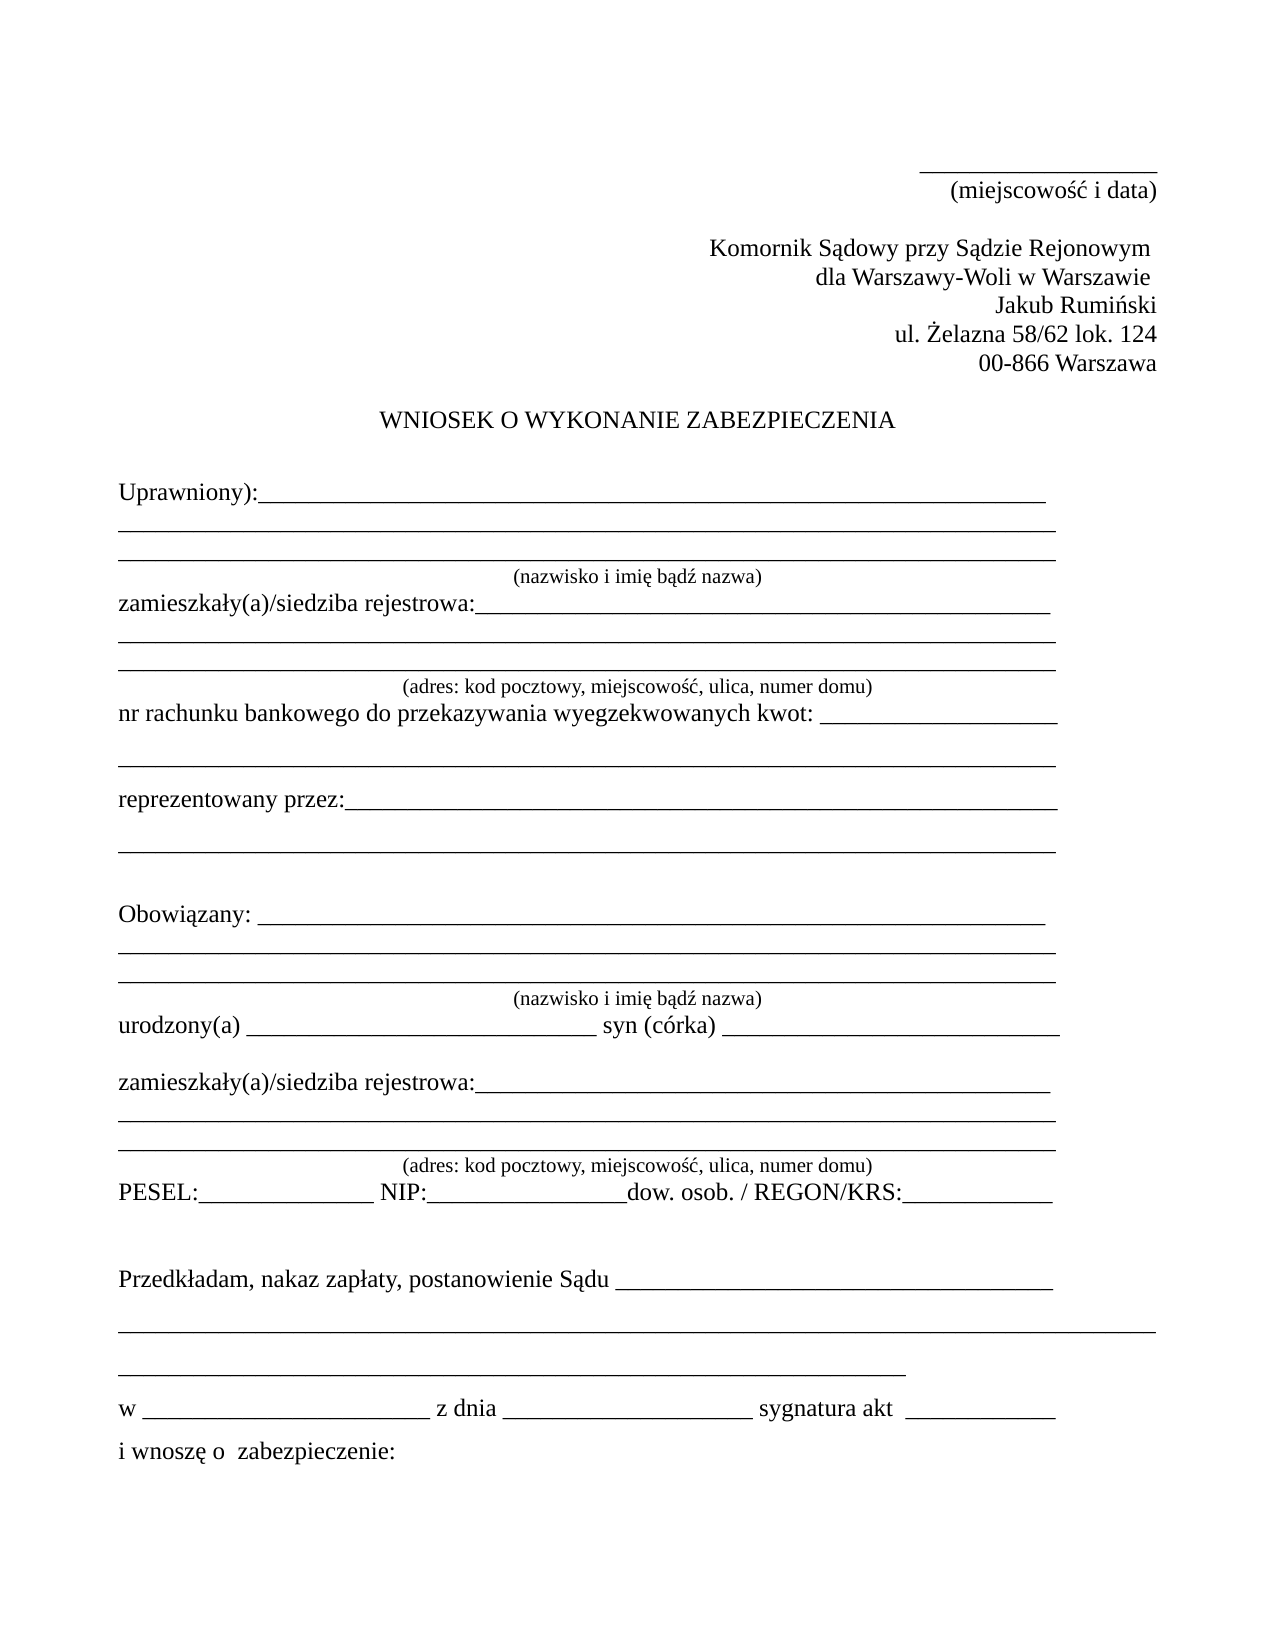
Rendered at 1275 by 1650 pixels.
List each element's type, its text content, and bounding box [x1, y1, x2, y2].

text Przedkładam, nakaz zapłaty, postanowienie Sądu ___________________________________ __________________________________________________________________________________________________________________________________________________ [118, 1264, 1157, 1379]
text ul. Żelazna 58/62 lok. 124 [413, 319, 1157, 348]
text Jakub Rumiński [413, 291, 1157, 319]
text w _______________________ z dnia ____________________ sygnatura akt ____________ [118, 1393, 1157, 1422]
text (adres: kod pocztowy, miejscowość, ulica, numer domu) [118, 1153, 1157, 1177]
text ___________________________________________________________________________ [118, 645, 1157, 674]
text ___________________________________________________________________________ [118, 928, 1157, 957]
text zamieszkały(a)/siedziba rejestrowa:______________________________________________ [118, 588, 1157, 617]
text ___________________________________________________________________________ [118, 535, 1157, 564]
text ___________________________________________________________________________ [118, 1125, 1157, 1153]
text Obowiązany: _______________________________________________________________ [118, 899, 1157, 928]
text Komornik Sądowy przy Sądzie Rejonowym [413, 233, 1157, 262]
text ___________________________________________________________________________ [118, 741, 1157, 770]
text dla Warszawy-Woli w Warszawie [413, 262, 1157, 291]
text i wnoszę o zabezpieczenie: [118, 1436, 1157, 1465]
text ___________________________________________________________________________ [118, 827, 1157, 856]
text ___________________________________________________________________________ [118, 957, 1157, 986]
text urodzony(a) ____________________________ syn (córka) ___________________________ [118, 1010, 1157, 1038]
text 00-866 Warszawa [413, 348, 1157, 377]
text WNIOSEK O WYKONANIE ZABEZPIECZENIA [118, 406, 1157, 434]
text (nazwisko i imię bądź nazwa) [118, 986, 1157, 1010]
text ___________________________________________________________________________ [118, 1096, 1157, 1125]
text reprezentowany przez:_________________________________________________________ [118, 784, 1157, 813]
text Uprawniony):_______________________________________________________________ [118, 477, 1157, 506]
text ___________________________________________________________________________ [118, 506, 1157, 535]
text PESEL:______________ NIP:________________dow. osob. / REGON/KRS:____________ [118, 1177, 1157, 1206]
text (miejscowość i data) [413, 176, 1157, 204]
text ___________________ [413, 147, 1157, 176]
text ___________________________________________________________________________ [118, 617, 1157, 645]
text (nazwisko i imię bądź nazwa) [118, 564, 1157, 588]
text zamieszkały(a)/siedziba rejestrowa:______________________________________________ [118, 1067, 1157, 1096]
text nr rachunku bankowego do przekazywania wyegzekwowanych kwot: ___________________ [118, 698, 1157, 727]
text (adres: kod pocztowy, miejscowość, ulica, numer domu) [118, 674, 1157, 698]
